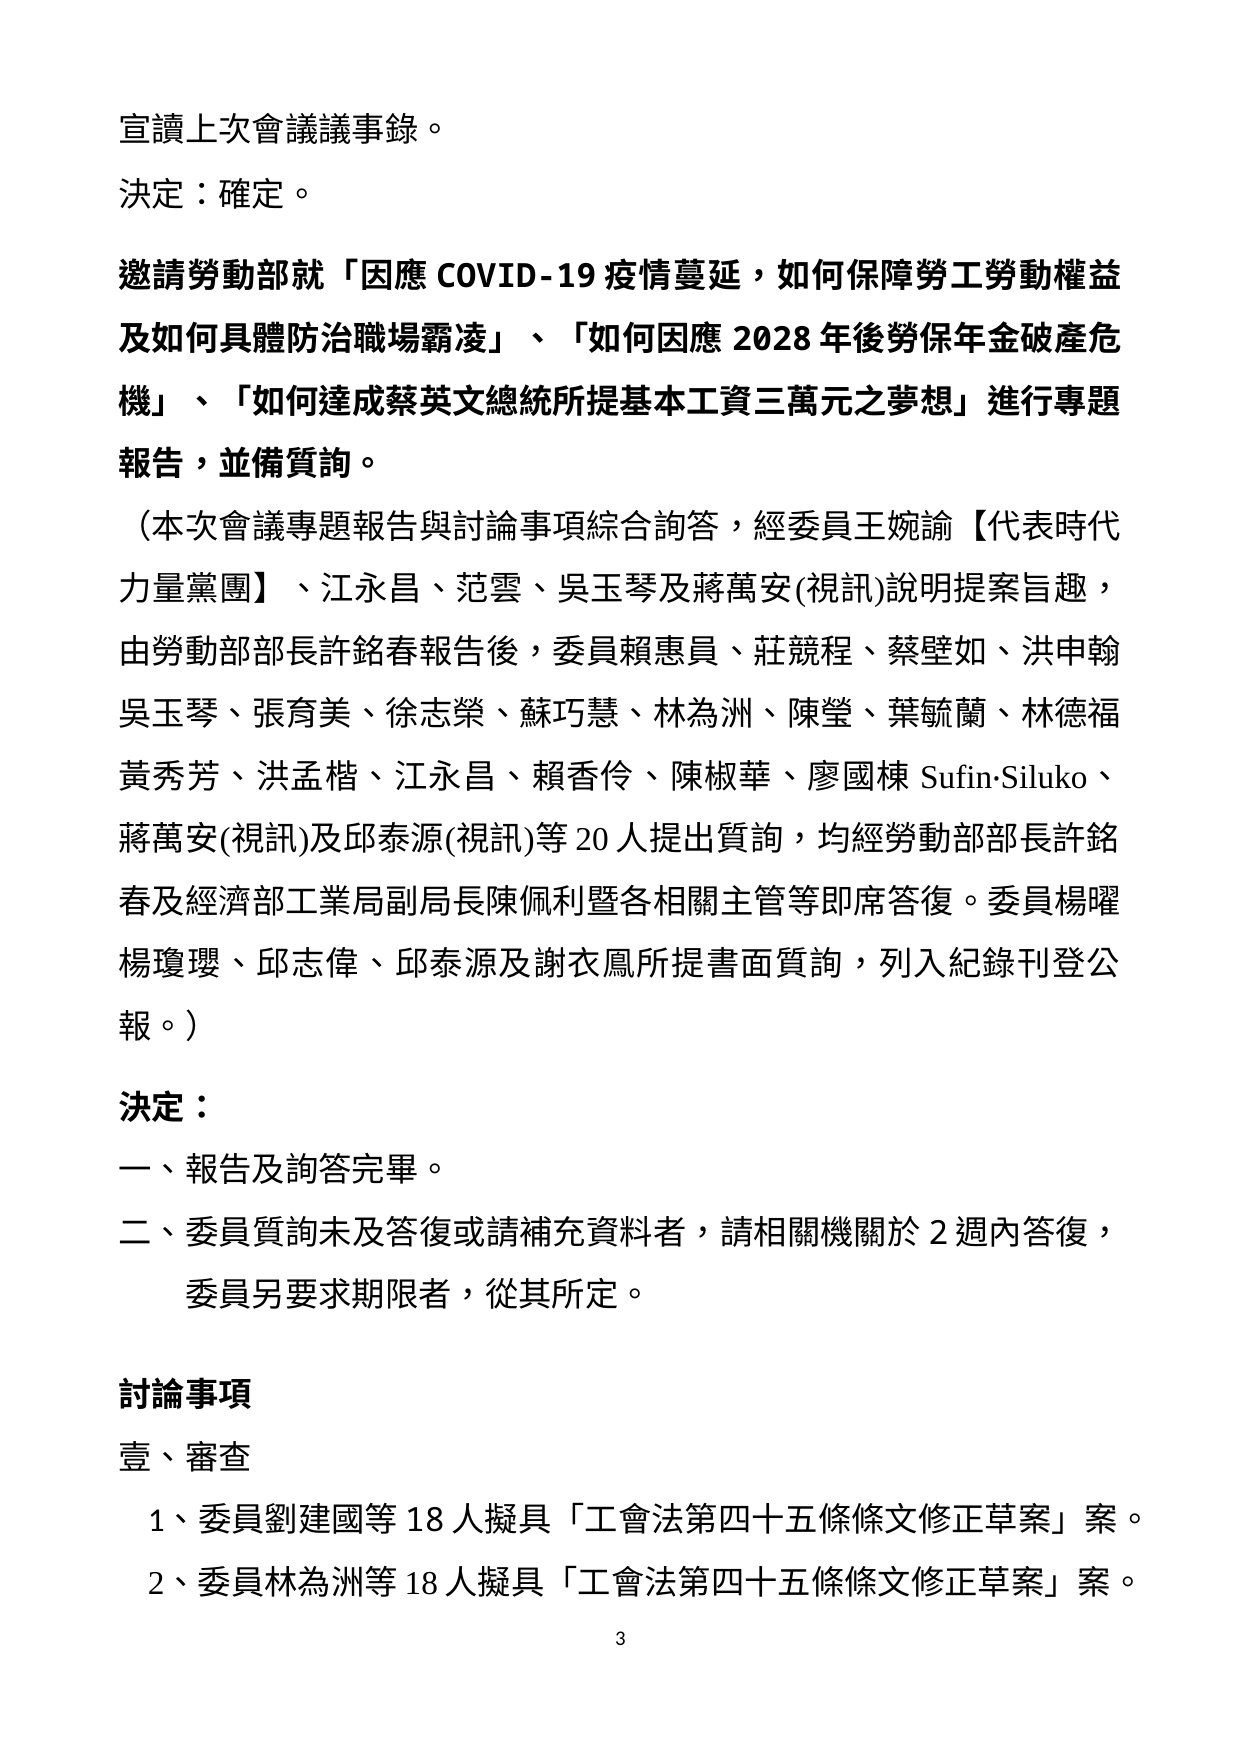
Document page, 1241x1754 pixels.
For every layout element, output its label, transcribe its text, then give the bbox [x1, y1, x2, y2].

text 討論事項 [118, 1351, 1122, 1413]
text 宣讀上次會議議事錄。 [118, 107, 1122, 151]
text 決定：確定。 [118, 151, 1122, 213]
text 邀請勞動部就「因應COVID-19疫情蔓延，如何保障勞工勞動權益及如何具體防治職場霸凌」、「如何因應2028年後勞保年金破產危機」、「如何達成蔡英文總統所提基本工資三萬元之夢想」進行專題報告，並備質詢。 [118, 232, 1122, 482]
list 委員林為洲等18人擬具「工會法第四十五條條文修正草案」案。 [148, 1538, 1122, 1601]
text 二、委員質詢未及答復或請補充資料者，請相關機關於2週內答復，委員另要求期限者，從其所定。 [118, 1188, 1122, 1313]
list 審查 [118, 1413, 1122, 1476]
list 委員劉建國等18人擬具「工會法第四十五條條文修正草案」案。 [148, 1476, 1122, 1538]
text （本次會議專題報告與討論事項綜合詢答，經委員王婉諭【代表時代力量黨團】、江永昌、范雲、吳玉琴及蔣萬安(視訊)說明提案旨趣，由勞動部部長許銘春報告後，委員賴惠員、莊競程、蔡壁如、洪申翰、吳玉琴、張育美、徐志榮、蘇巧慧、林為洲、陳瑩、葉毓蘭、林德福、黃秀芳、洪孟楷、江永昌、賴香伶、陳椒華、廖國棟Sufin‧Siluko、蔣萬安(視訊)及邱泰源(視訊)等20人提出質詢，均經勞動部部長許銘春及經濟部工業局副局長陳佩利暨各相關主管等即席答復。委員楊曜、楊瓊瓔、邱志偉、邱泰源及謝衣鳯所提書面質詢，列入紀錄刊登公報。） [118, 482, 1122, 1044]
text 一、報告及詢答完畢。 [118, 1126, 1122, 1188]
subtitle 決定： [118, 1063, 1122, 1126]
